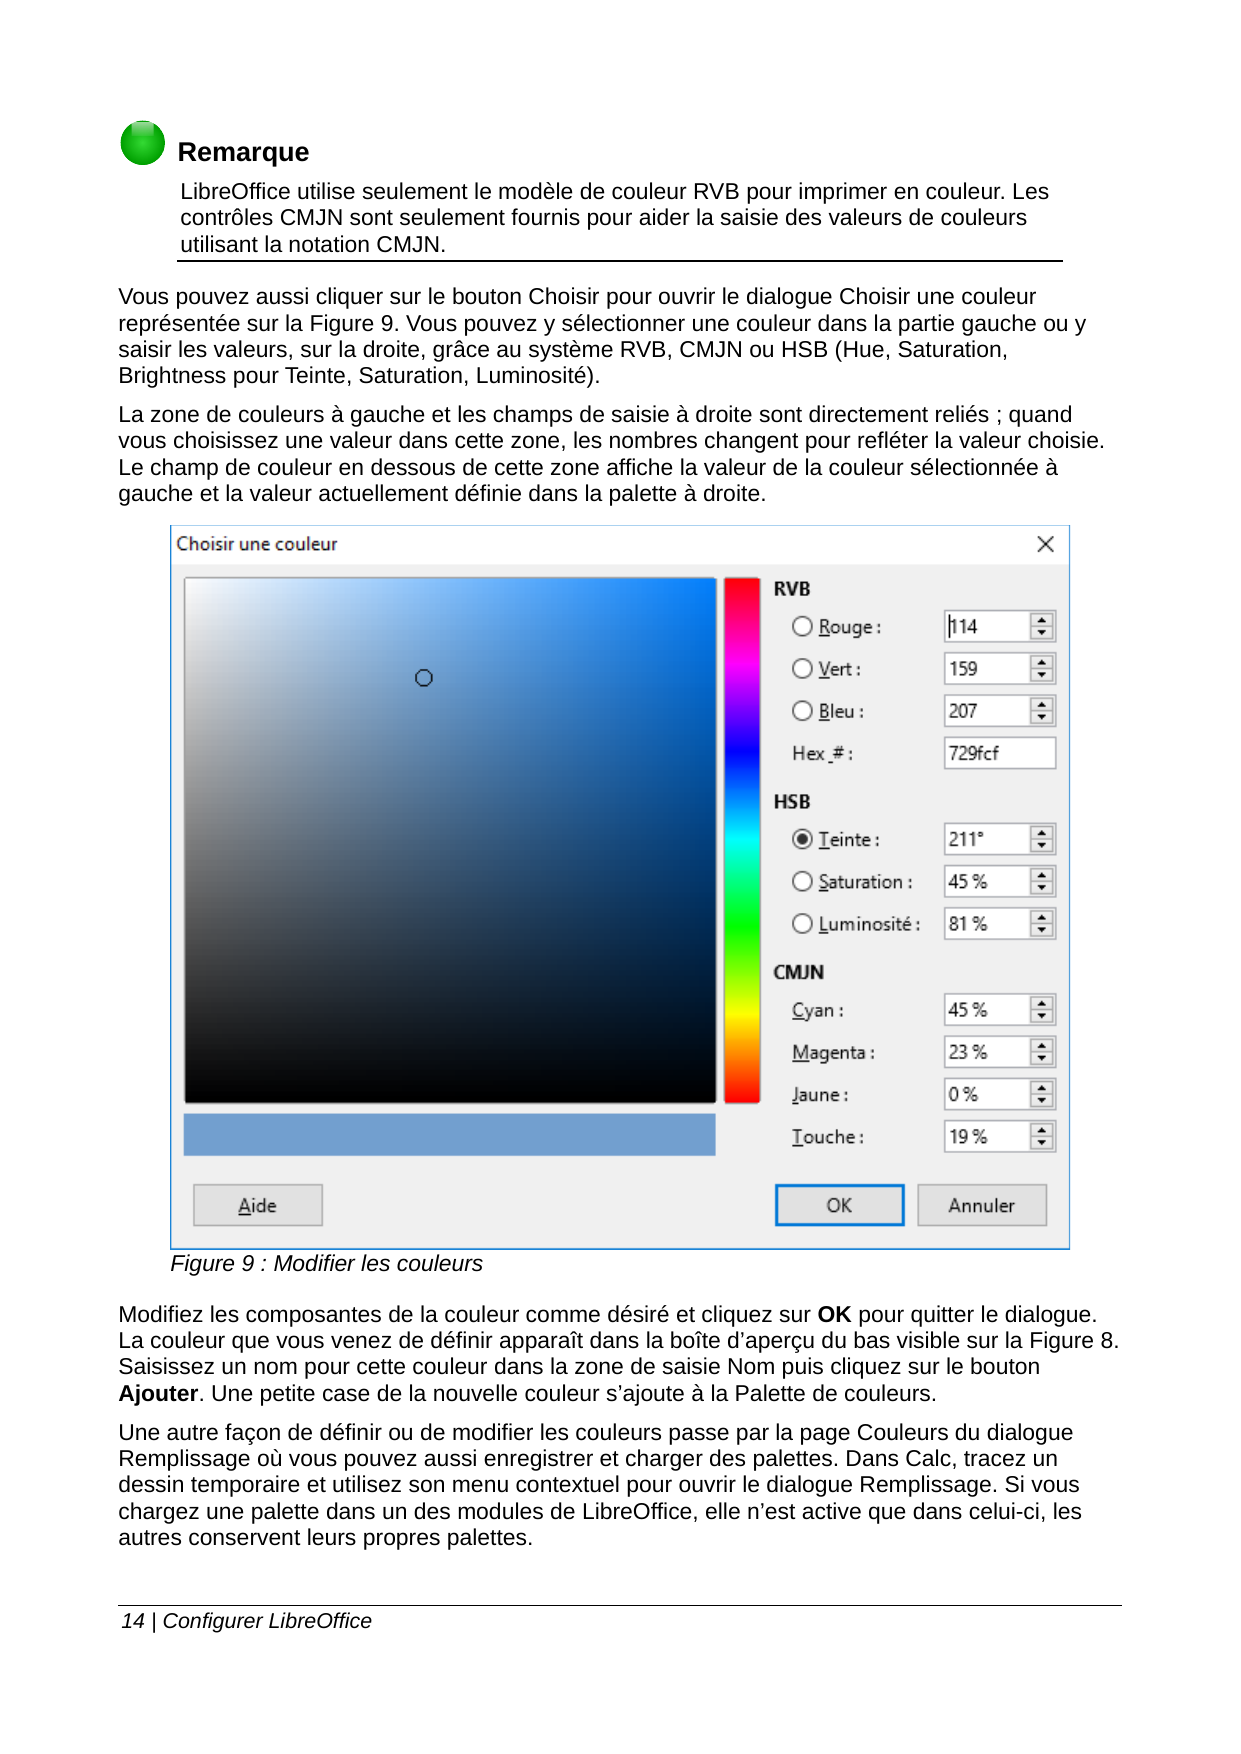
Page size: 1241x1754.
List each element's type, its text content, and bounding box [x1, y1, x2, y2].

picture [170, 525, 1071, 1250]
subtitle Remarque [118, 118, 1122, 167]
text Une autre façon de définir ou de modifier les couleurs passe par la page Couleurs du dialogue Remplissage où vous pouvez aussi enregistrer et charger des palettes. Dans Calc, tracez un dessin temporaire et utilisez son menu contextuel pour ouvrir le dialogue Remplissage. Si vous chargez une palette dans un des modules de LibreOffice, elle n’est active que dans celui-ci, les autres conservent leurs propres palettes. [118, 1418, 1122, 1550]
text LibreOffice utilise seulement le modèle de couleur RVB pour imprimer en couleur. Les contrôles CMJN sont seulement fournis pour aider la saisie des valeurs de couleurs utilisant la notation CMJN. [177, 175, 1063, 260]
text Vous pouvez aussi cliquer sur le bouton Choisir pour ouvrir le dialogue Choisir une couleur représentée sur la Figure 9. Vous pouvez y sélectionner une couleur dans la partie gauche ou y saisir les valeurs, sur la droite, grâce au système RVB, CMJN ou HSB (Hue, Saturation, Brightness pour Teinte, Saturation, Luminosité). [118, 283, 1122, 389]
text Figure 9 : Modifier les couleurs [170, 1250, 1070, 1276]
text La zone de couleurs à gauche et les champs de saisie à droite sont directement reliés ; quand vous choisissez une valeur dans cette zone, les nombres changent pour refléter la valeur choisie. Le champ de couleur en dessous de cette zone affiche la valeur de la couleur sélectionnée à gauche et la valeur actuellement définie dans la palette à droite. [118, 401, 1122, 507]
text Modifiez les composantes de la couleur comme désiré et cliquez sur OK pour quitter le dialogue. La couleur que vous venez de définir apparaît dans la boîte d’aperçu du bas visible sur la Figure 8. Saisissez un nom pour cette couleur dans la zone de saisie Nom puis cliquez sur le bouton Ajouter. Une petite case de la nouvelle couleur s’ajoute à la Palette de couleurs. [118, 1301, 1122, 1406]
